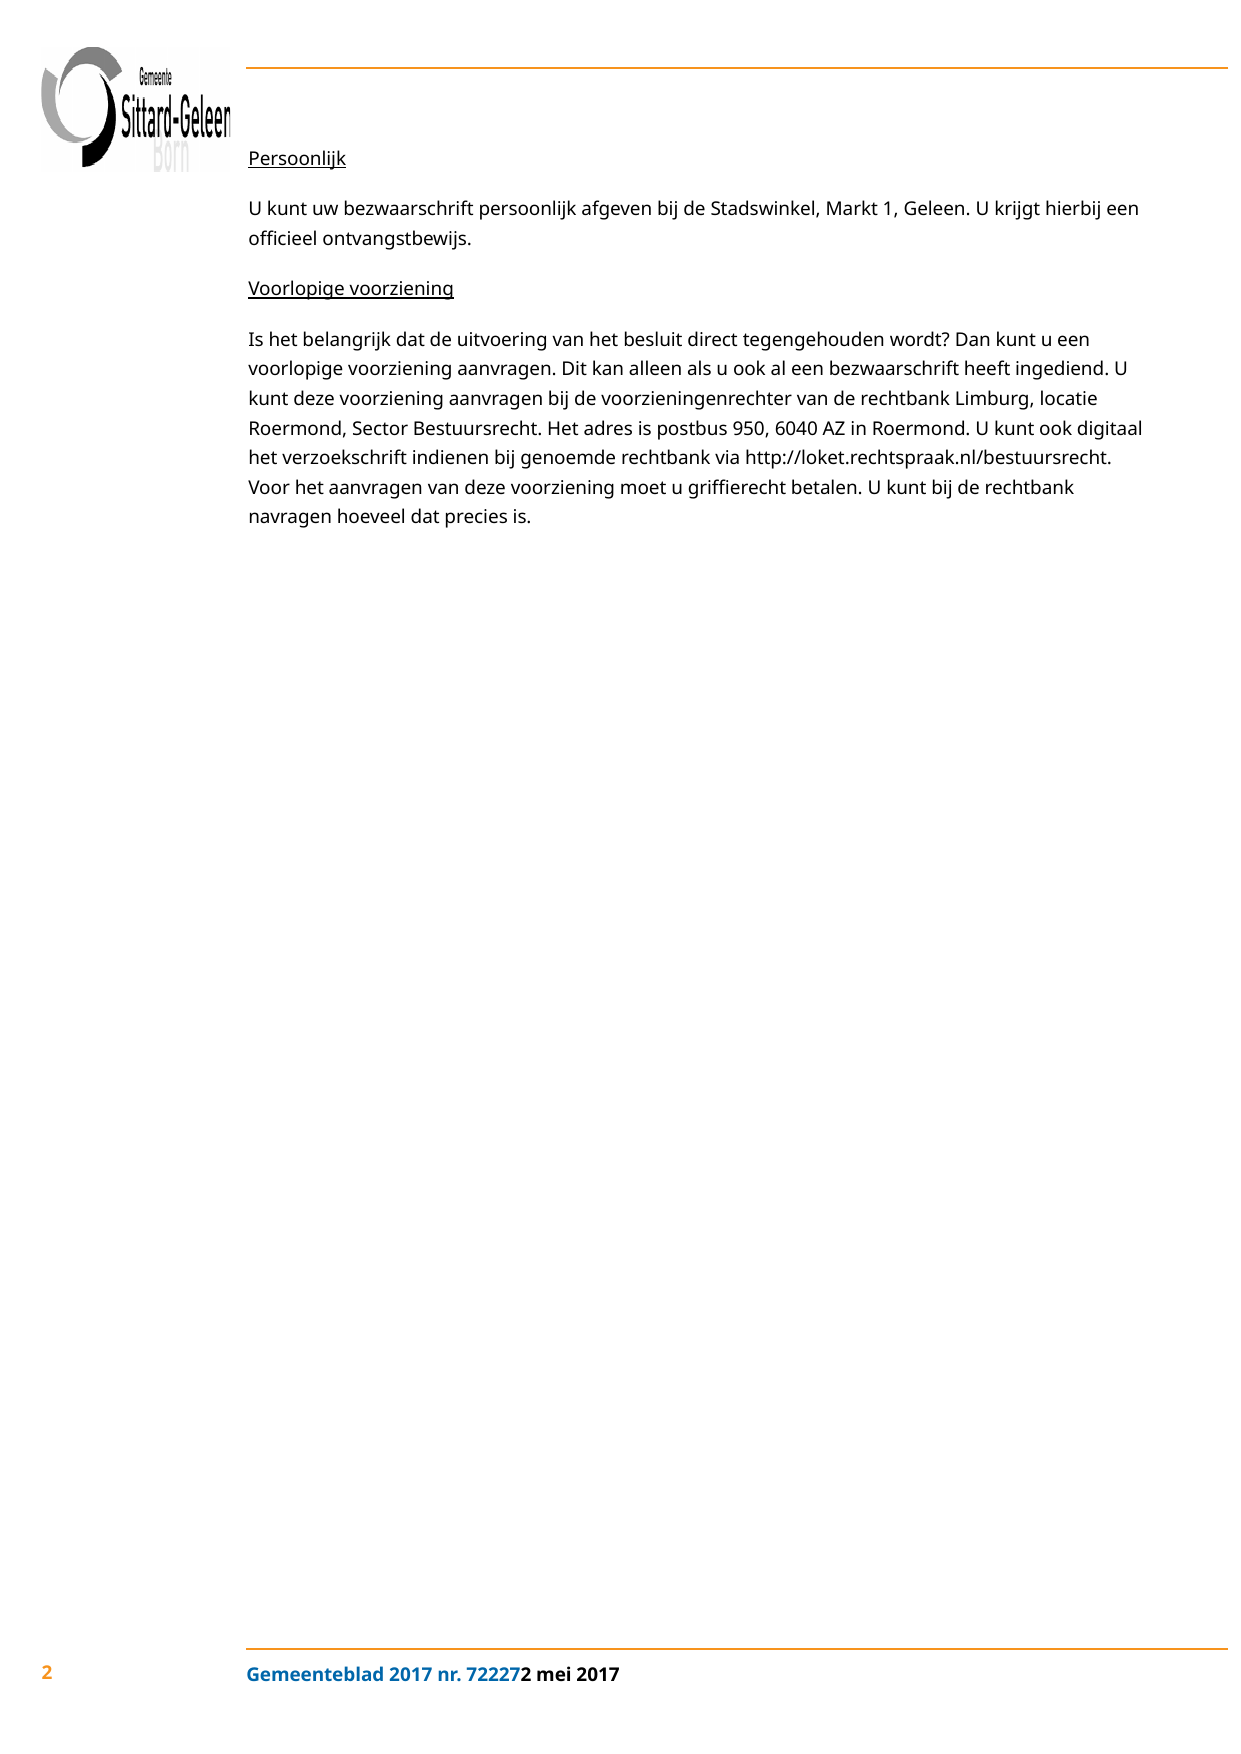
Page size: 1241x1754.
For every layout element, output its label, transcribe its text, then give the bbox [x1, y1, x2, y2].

picture [41, 47, 231, 172]
text U kunt uw bezwaarschrift persoonlijk afgeven bij de Stadswinkel, Markt 1, Geleen. U krijgt hierbij een officieel ontvangstbewijs. [248, 196, 1152, 251]
text Voorlopige voorziening [248, 276, 1152, 301]
text Persoonlijk [248, 145, 1152, 171]
text Is het belangrijk dat de uitvoering van het besluit direct tegengehouden wordt? Dan kunt u een voorlopige voorziening aanvragen. Dit kan alleen als u ook al een bezwaarschrift heeft ingediend. U kunt deze voorziening aanvragen bij de voorzieningenrechter van de rechtbank Limburg, locatie Roermond, Sector Bestuursrecht. Het adres is postbus 950, 6040 AZ in Roermond. U kunt ook digitaal het verzoekschrift indienen bij genoemde rechtbank via http://loket.rechtspraak.nl/bestuursrecht. Voor het aanvragen van deze voorziening moet u griffierecht betalen. U kunt bij de rechtbank navragen hoeveel dat precies is. [248, 326, 1152, 529]
